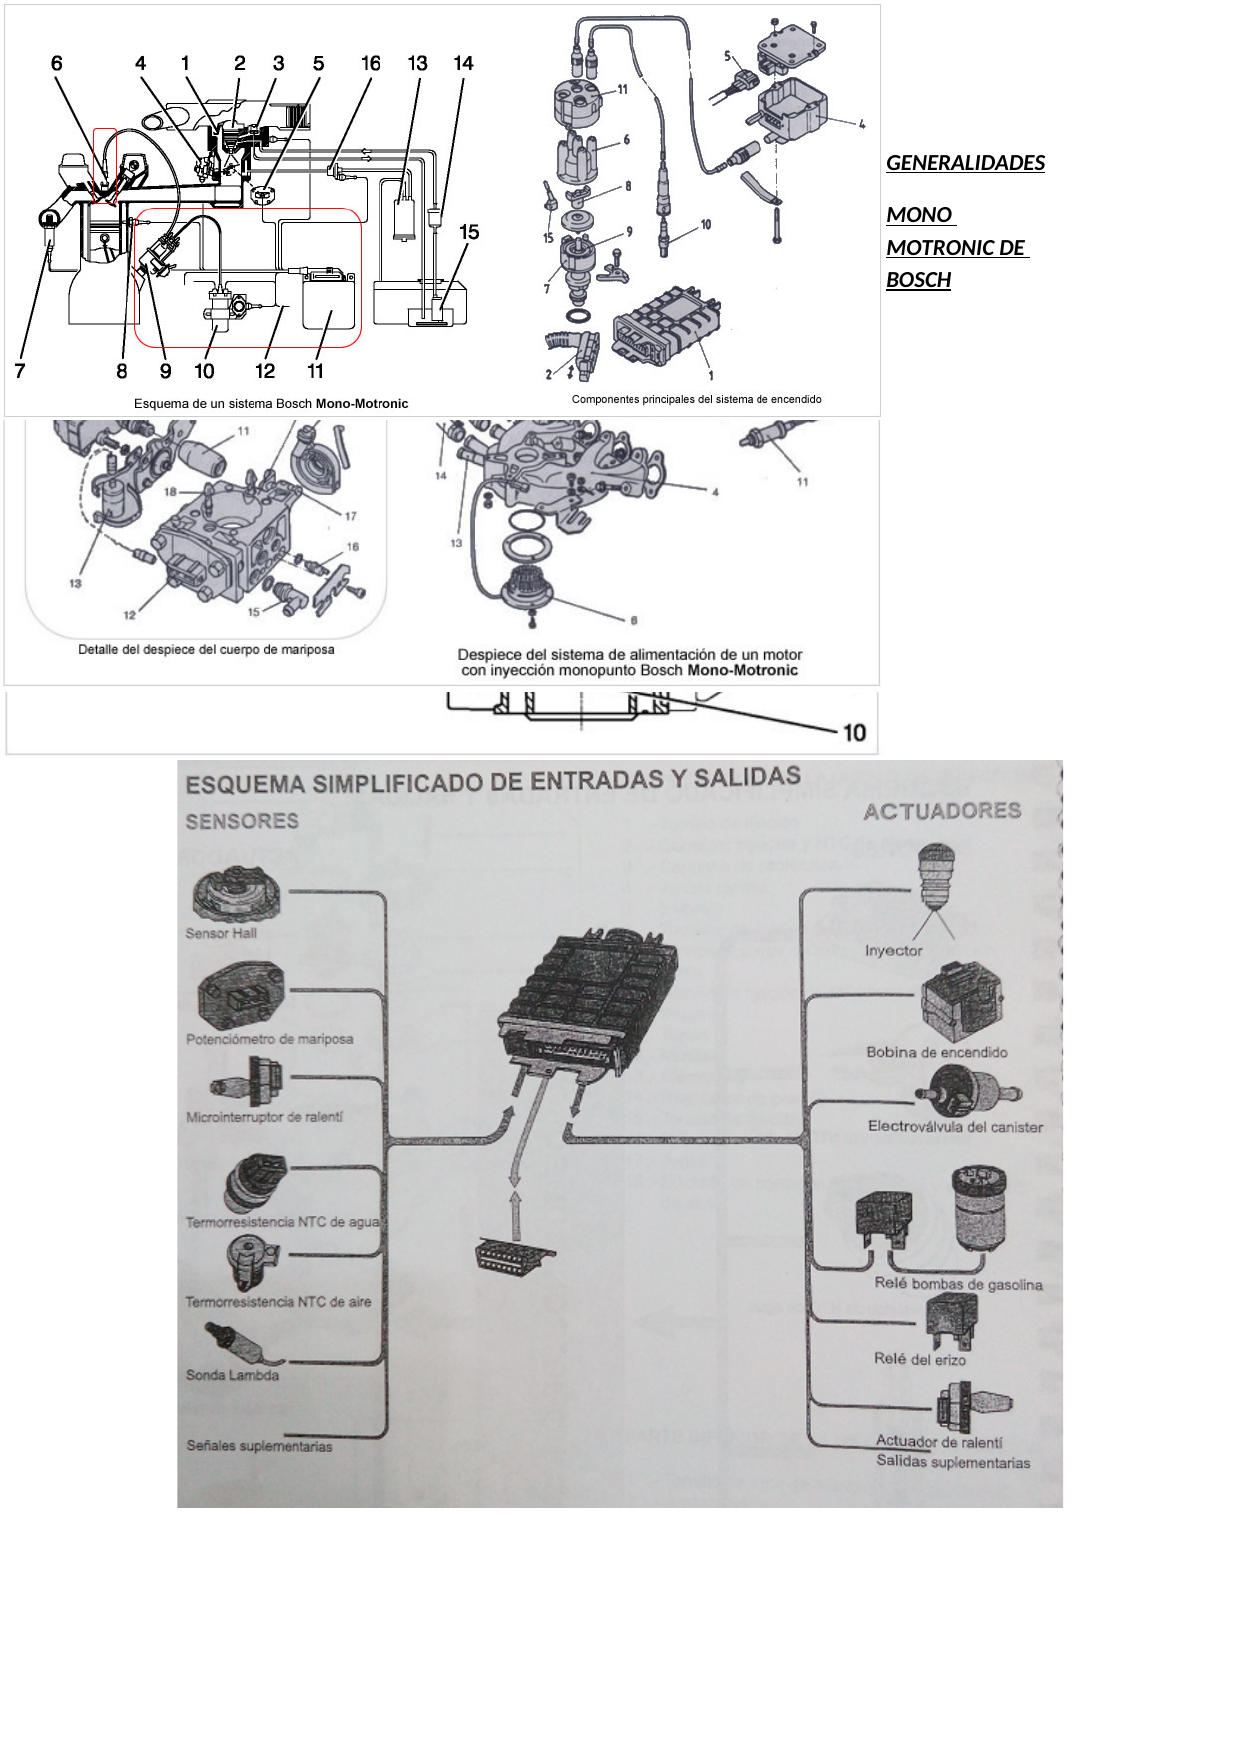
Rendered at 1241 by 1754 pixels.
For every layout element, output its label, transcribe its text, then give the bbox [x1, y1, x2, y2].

picture [0, 0, 1064, 1508]
text GENERALIDADES [886, 148, 1063, 176]
text MONO MOTRONIC DE BOSCH [886, 201, 1063, 293]
